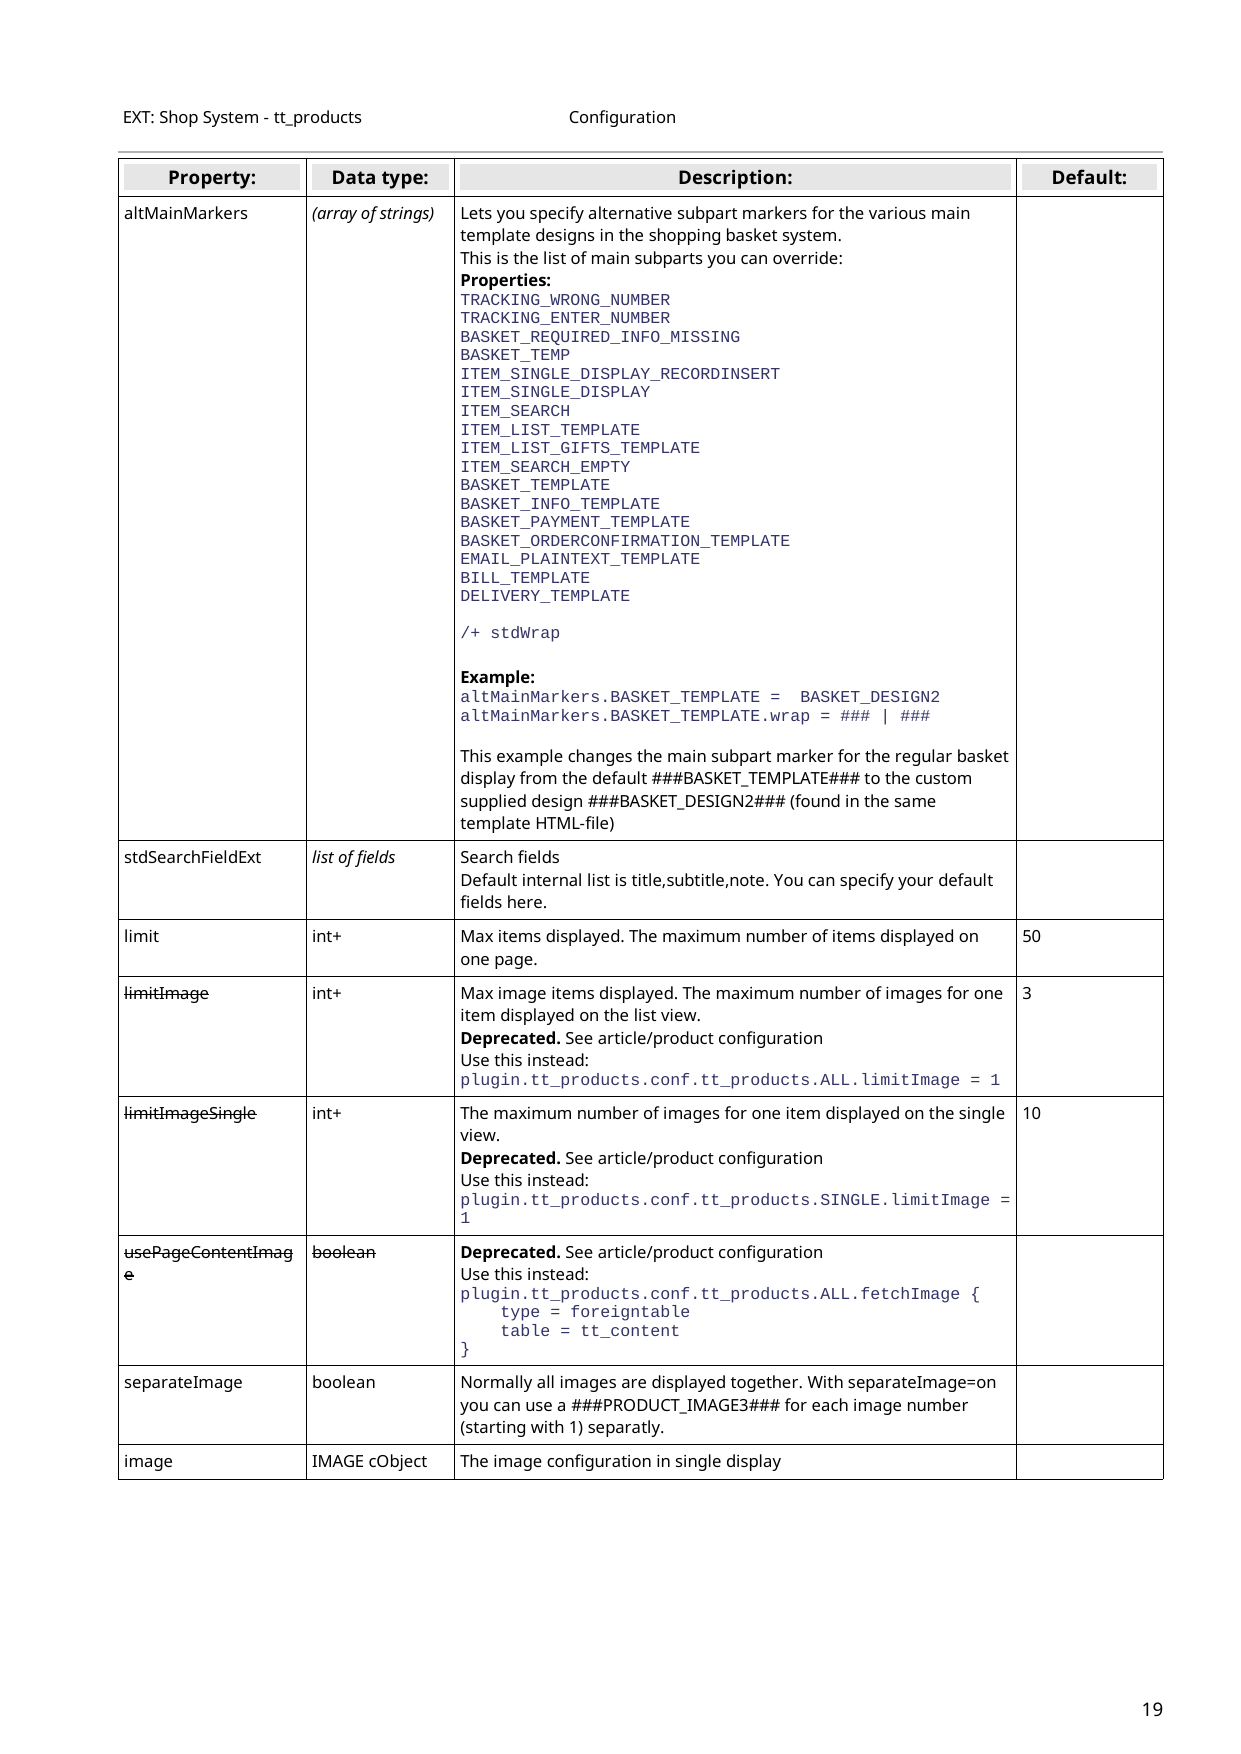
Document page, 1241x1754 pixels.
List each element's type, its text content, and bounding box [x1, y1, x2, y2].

table_header Data type: [307, 159, 454, 196]
table_cell usePageContentImage [119, 1236, 306, 1365]
table_cell [1017, 1445, 1163, 1479]
table_cell boolean [307, 1366, 454, 1444]
table_cell 3 [1017, 977, 1163, 1096]
table_cell Normally all images are displayed together. With separateImage=on you can use a ###PRODUCT_IMAGE3### for each image number (starting with 1) separatly. [455, 1366, 1016, 1444]
table_cell altMainMarkers [119, 197, 306, 840]
table_cell [1017, 1366, 1163, 1444]
table_cell int+ [307, 1097, 454, 1235]
table_cell int+ [307, 920, 454, 976]
table_cell [1017, 841, 1163, 919]
table_cell limit [119, 920, 306, 976]
table_cell (array of strings) [307, 197, 454, 840]
table_cell The maximum number of images for one item displayed on the single view. Deprecated. See article/product configuration Use this instead: plugin.tt_products.conf.tt_products.SINGLE.limitImage = 1 [455, 1097, 1016, 1235]
table_cell Search fields Default internal list is title,subtitle,note. You can specify your default fields here. [455, 841, 1016, 919]
table_cell IMAGE cObject [307, 1445, 454, 1479]
table_cell stdSearchFieldExt [119, 841, 306, 919]
table_cell [1017, 197, 1163, 840]
table_cell limitImageSingle [119, 1097, 306, 1235]
table_cell Max image items displayed. The maximum number of images for one item displayed on the list view. Deprecated. See article/product configuration Use this instead: plugin.tt_products.conf.tt_products.ALL.limitImage = 1 [455, 977, 1016, 1096]
table_cell [1017, 1236, 1163, 1365]
table_cell Lets you specify alternative subpart markers for the various main template designs in the shopping basket system. This is the list of main subparts you can override: Properties: TRACKING_WRONG_NUMBER TRACKING_ENTER_NUMBER BASKET_REQUIRED_INFO_MISSING BASKET_TEMP ITEM_SINGLE_DISPLAY_RECORDINSERT ITEM_SINGLE_DISPLAY ITEM_SEARCH ITEM_LIST_TEMPLATE ITEM_LIST_GIFTS_TEMPLATE ITEM_SEARCH_EMPTY BASKET_TEMPLATE BASKET_INFO_TEMPLATE BASKET_PAYMENT_TEMPLATE BASKET_ORDERCONFIRMATION_TEMPLATE EMAIL_PLAINTEXT_TEMPLATE BILL_TEMPLATE DELIVERY_TEMPLATE /+ stdWrap Example: altMainMarkers.BASKET_TEMPLATE = BASKET_DESIGN2 altMainMarkers.BASKET_TEMPLATE.wrap = ### | ### This example changes the main subpart marker for the regular basket display from the default ###BASKET_TEMPLATE### to the custom supplied design ###BASKET_DESIGN2### (found in the same template HTML-file) [455, 197, 1016, 840]
table_cell list of fields [307, 841, 454, 919]
table_header Description: [455, 159, 1016, 196]
table_cell limitImage [119, 977, 306, 1096]
table_cell int+ [307, 977, 454, 1096]
table_header Default: [1017, 159, 1163, 196]
table_cell image [119, 1445, 306, 1479]
table_cell The image configuration in single display [455, 1445, 1016, 1479]
table_header Property: [119, 159, 306, 196]
table_cell 10 [1017, 1097, 1163, 1235]
table_cell 50 [1017, 920, 1163, 976]
table_cell Max items displayed. The maximum number of items displayed on one page. [455, 920, 1016, 976]
table_cell separateImage [119, 1366, 306, 1444]
table_cell boolean [307, 1236, 454, 1365]
table_cell Deprecated. See article/product configuration Use this instead: plugin.tt_products.conf.tt_products.ALL.fetchImage { type = foreigntable table = tt_content } [455, 1236, 1016, 1365]
